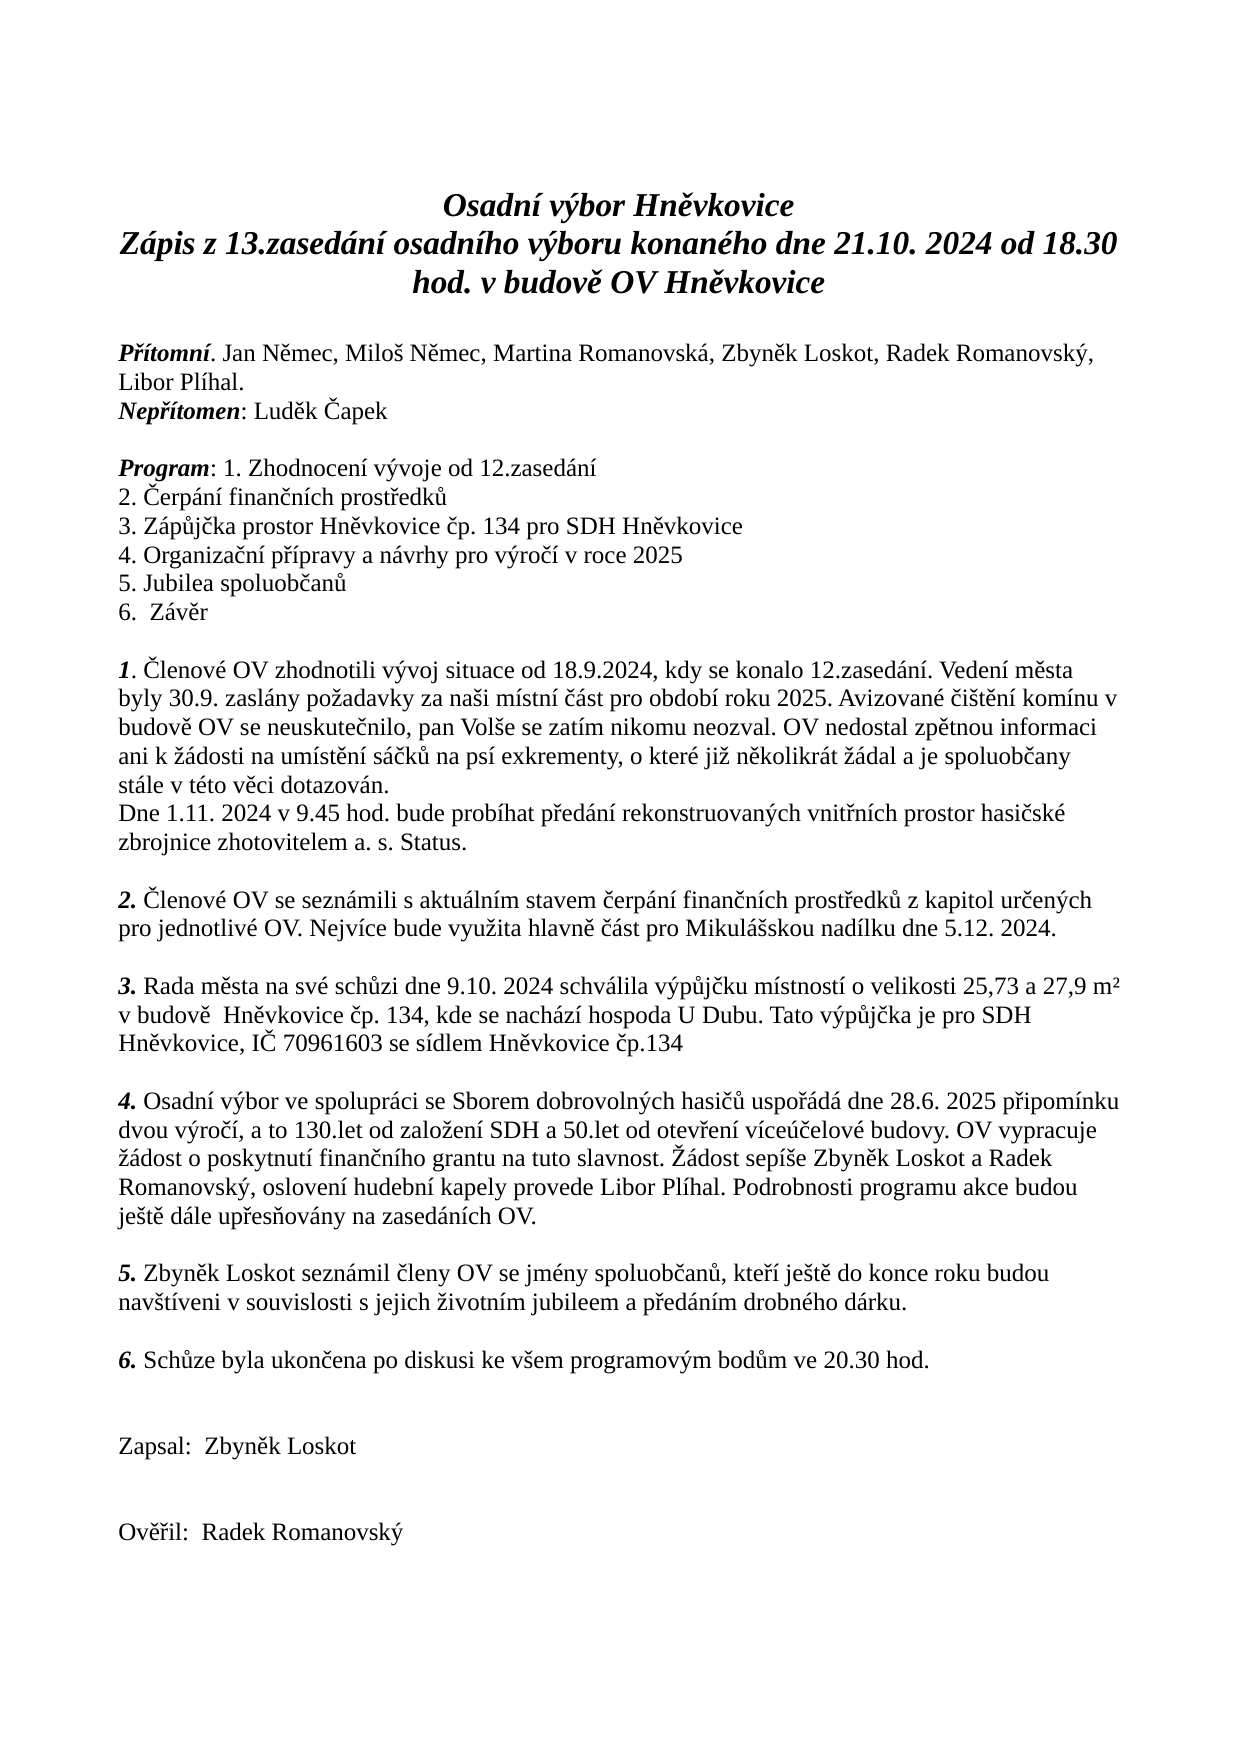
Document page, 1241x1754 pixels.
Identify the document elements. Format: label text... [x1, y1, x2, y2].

text 1. Členové OV zhodnotili vývoj situace od 18.9.2024, kdy se konalo 12.zasedání. Vedení města byly 30.9. zaslány požadavky za naši místní část pro období roku 2025. Avizované čištění komínu v budově OV se neuskutečnilo, pan Volše se zatím nikomu neozval. OV nedostal zpětnou informaci ani k žádosti na umístění sáčků na psí exkrementy, o které již několikrát žádal a je spoluobčany stále v této věci dotazován. [118, 655, 1122, 798]
text 4. Osadní výbor ve spolupráci se Sborem dobrovolných hasičů uspořádá dne 28.6. 2025 připomínku dvou výročí, a to 130.let od založení SDH a 50.let od otevření víceúčelové budovy. OV vypracuje žádost o poskytnutí finančního grantu na tuto slavnost. Žádost sepíše Zbyněk Loskot a Radek Romanovský, oslovení hudební kapely provede Libor Plíhal. Podrobnosti programu akce budou ještě dále upřesňovány na zasedáních OV. [118, 1086, 1122, 1230]
text 6. Závěr [118, 597, 1122, 626]
text 6. Schůze byla ukončena po diskusi ke všem programovým bodům ve 20.30 hod. [118, 1345, 1122, 1373]
text Přítomní. Jan Němec, Miloš Němec, Martina Romanovská, Zbyněk Loskot, Radek Romanovský, Libor Plíhal. [118, 338, 1122, 396]
text Ověřil: Radek Romanovský [118, 1517, 1122, 1546]
text Dne 1.11. 2024 v 9.45 hod. bude probíhat předání rekonstruovaných vnitřních prostor hasičské zbrojnice zhotovitelem a. s. Status. [118, 798, 1122, 856]
text 2. Čerpání finančních prostředků [118, 482, 1122, 511]
text 3. Rada města na své schůzi dne 9.10. 2024 schválila výpůjčku místností o velikosti 25,73 a 27,9 m² v budově Hněvkovice čp. 134, kde se nachází hospoda U Dubu. Tato výpůjčka je pro SDH Hněvkovice, IČ 70961603 se sídlem Hněvkovice čp.134 [118, 971, 1122, 1057]
text 5. Zbyněk Loskot seznámil členy OV se jmény spoluobčanů, kteří ještě do konce roku budou navštíveni v souvislosti s jejich životním jubileem a předáním drobného dárku. [118, 1258, 1122, 1316]
text Zapsal: Zbyněk Loskot [118, 1431, 1122, 1460]
text 3. Zápůjčka prostor Hněvkovice čp. 134 pro SDH Hněvkovice [118, 511, 1122, 540]
text Osadní výbor Hněvkovice [118, 185, 1122, 223]
text Program: 1. Zhodnocení vývoje od 12.zasedání [118, 453, 1122, 482]
text 4. Organizační přípravy a návrhy pro výročí v roce 2025 [118, 540, 1122, 568]
text Zápis z 13.zasedání osadního výboru konaného dne 21.10. 2024 od 18.30 hod. v budově OV Hněvkovice [118, 223, 1122, 300]
text Nepřítomen: Luděk Čapek [118, 396, 1122, 425]
text 5. Jubilea spoluobčanů [118, 568, 1122, 597]
text 2. Členové OV se seznámili s aktuálním stavem čerpání finančních prostředků z kapitol určených pro jednotlivé OV. Nejvíce bude využita hlavně část pro Mikulášskou nadílku dne 5.12. 2024. [118, 885, 1122, 942]
